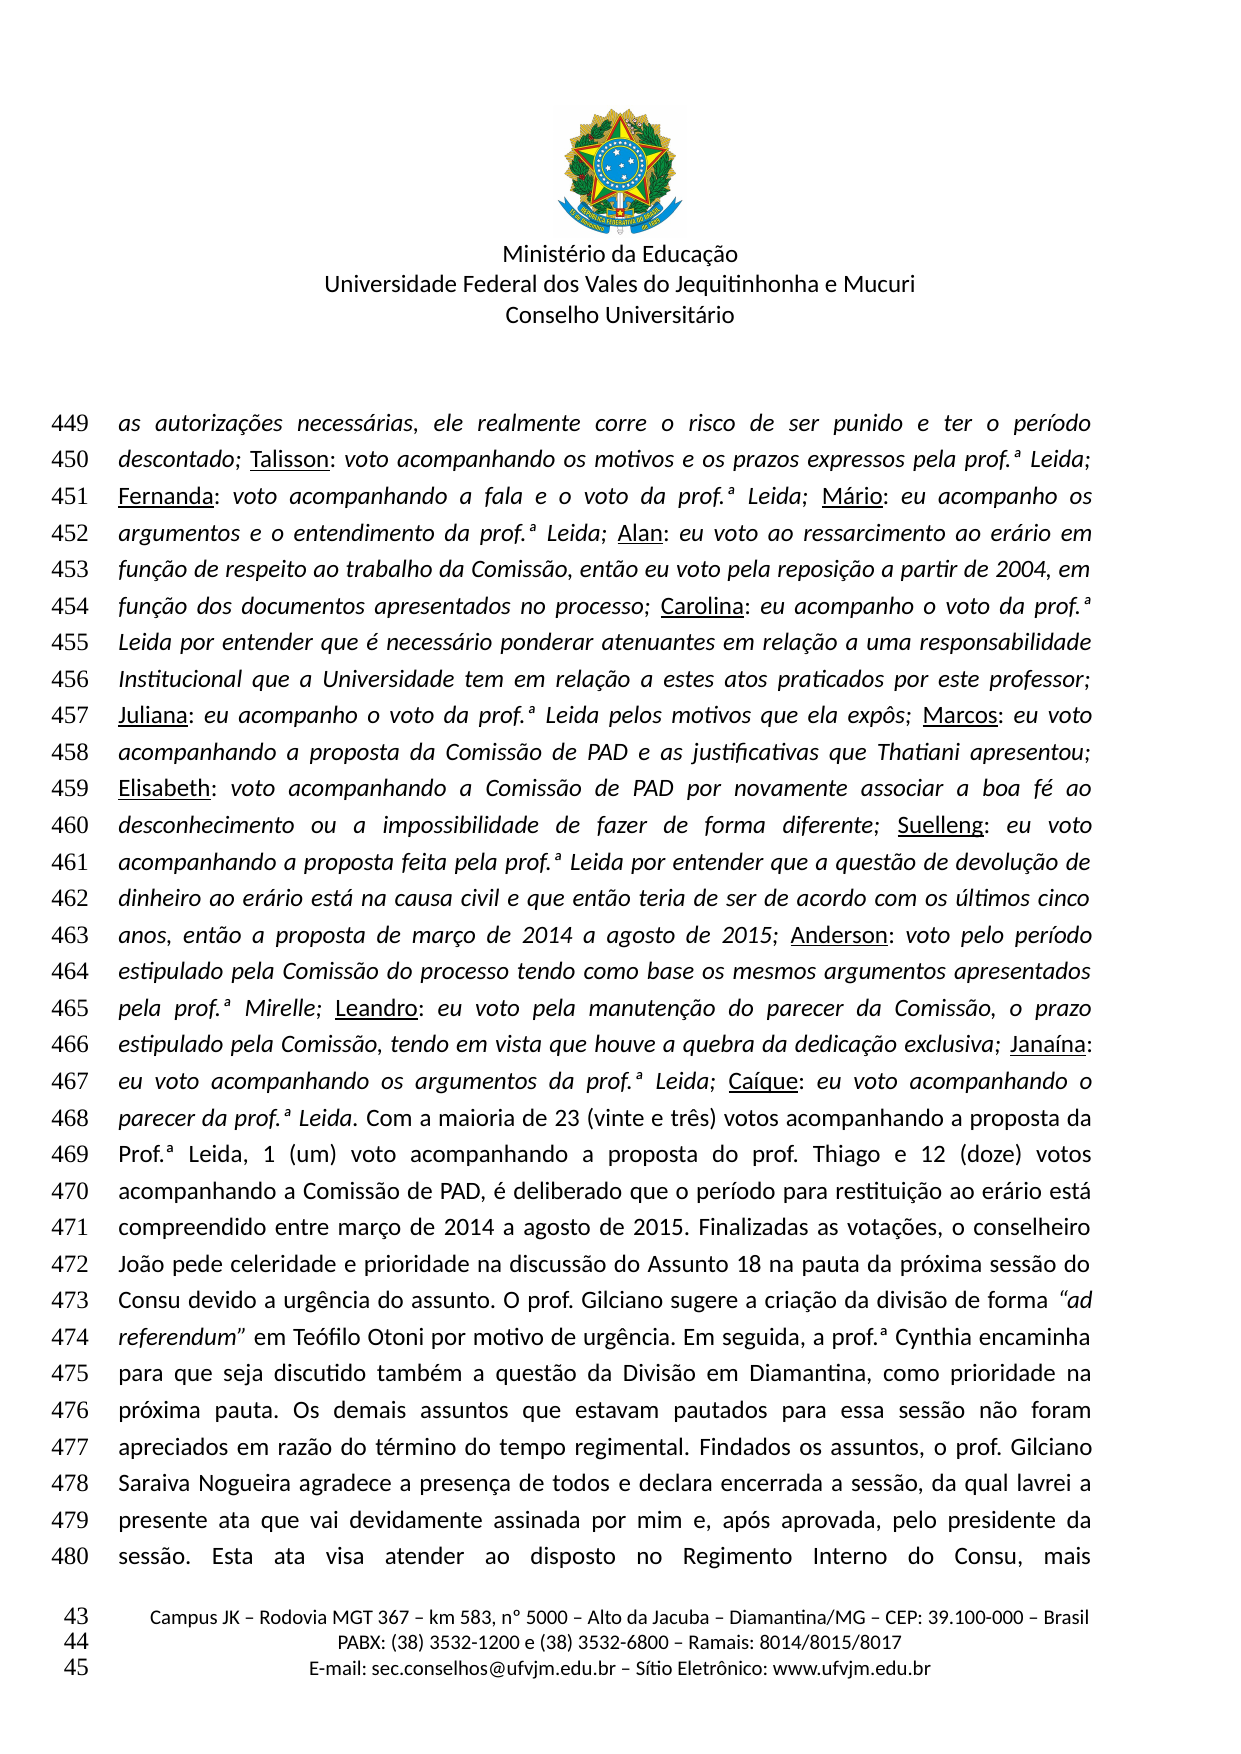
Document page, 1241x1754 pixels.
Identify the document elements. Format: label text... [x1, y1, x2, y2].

picture [553, 105, 687, 238]
text as autorizações necessárias, ele realmente corre o risco de ser punido e ter o período descontado; Talisson: voto acompanhando os motivos e os prazos expressos pela prof.ª Leida; Fernanda: voto acompanhando a fala e o voto da prof.ª Leida; Mário: eu acompanho os argumentos e o entendimento da prof.ª Leida; Alan: eu voto ao ressarcimento ao erário em função de respeito ao trabalho da Comissão, então eu voto pela reposição a partir de 2004, em função dos documentos apresentados no processo; Carolina: eu acompanho o voto da prof.ª Leida por entender que é necessário ponderar atenuantes em relação a uma responsabilidade Institucional que a Universidade tem em relação a estes atos praticados por este professor; Juliana: eu acompanho o voto da prof.ª Leida pelos motivos que ela expôs; Marcos: eu voto acompanhando a proposta da Comissão de PAD e as justificativas que Thatiani apresentou; Elisabeth: voto acompanhando a Comissão de PAD por novamente associar a boa fé ao desconhecimento ou a impossibilidade de fazer de forma diferente; Suelleng: eu voto acompanhando a proposta feita pela prof.ª Leida por entender que a questão de devolução de dinheiro ao erário está na causa civil e que então teria de ser de acordo com os últimos cinco anos, então a proposta de março de 2014 a agosto de 2015; Anderson: voto pelo período estipulado pela Comissão do processo tendo como base os mesmos argumentos apresentados pela prof.ª Mirelle; Leandro: eu voto pela manutenção do parecer da Comissão, o prazo estipulado pela Comissão, tendo em vista que houve a quebra da dedicação exclusiva; Janaína: eu voto acompanhando os argumentos da prof.ª Leida; Caíque: eu voto acompanhando o parecer da prof.ª Leida. Com a maioria de 23 (vinte e três) votos acompanhando a proposta da Prof.ª Leida, 1 (um) voto acompanhando a proposta do prof. Thiago e 12 (doze) votos acompanhando a Comissão de PAD, é deliberado que o período para restituição ao erário está compreendido entre março de 2014 a agosto de 2015. Finalizadas as votações, o conselheiro João pede celeridade e prioridade na discussão do Assunto 18 na pauta da próxima sessão do Consu devido a urgência do assunto. O prof. Gilciano sugere a criação da divisão de forma “ad referendum” em Teófilo Otoni por motivo de urgência. Em seguida, a prof.ª Cynthia encaminha para que seja discutido também a questão da Divisão em Diamantina, como prioridade na próxima pauta. Os demais assuntos que estavam pautados para essa sessão não foram apreciados em razão do término do tempo regimental. Findados os assuntos, o prof. Gilciano Saraiva Nogueira agradece a presença de todos e declara encerrada a sessão, da qual lavrei a presente ata que vai devidamente assinada por mim e, após aprovada, pelo presidente da sessão. Esta ata visa atender ao disposto no Regimento Interno do Consu, mais [118, 407, 1093, 1571]
